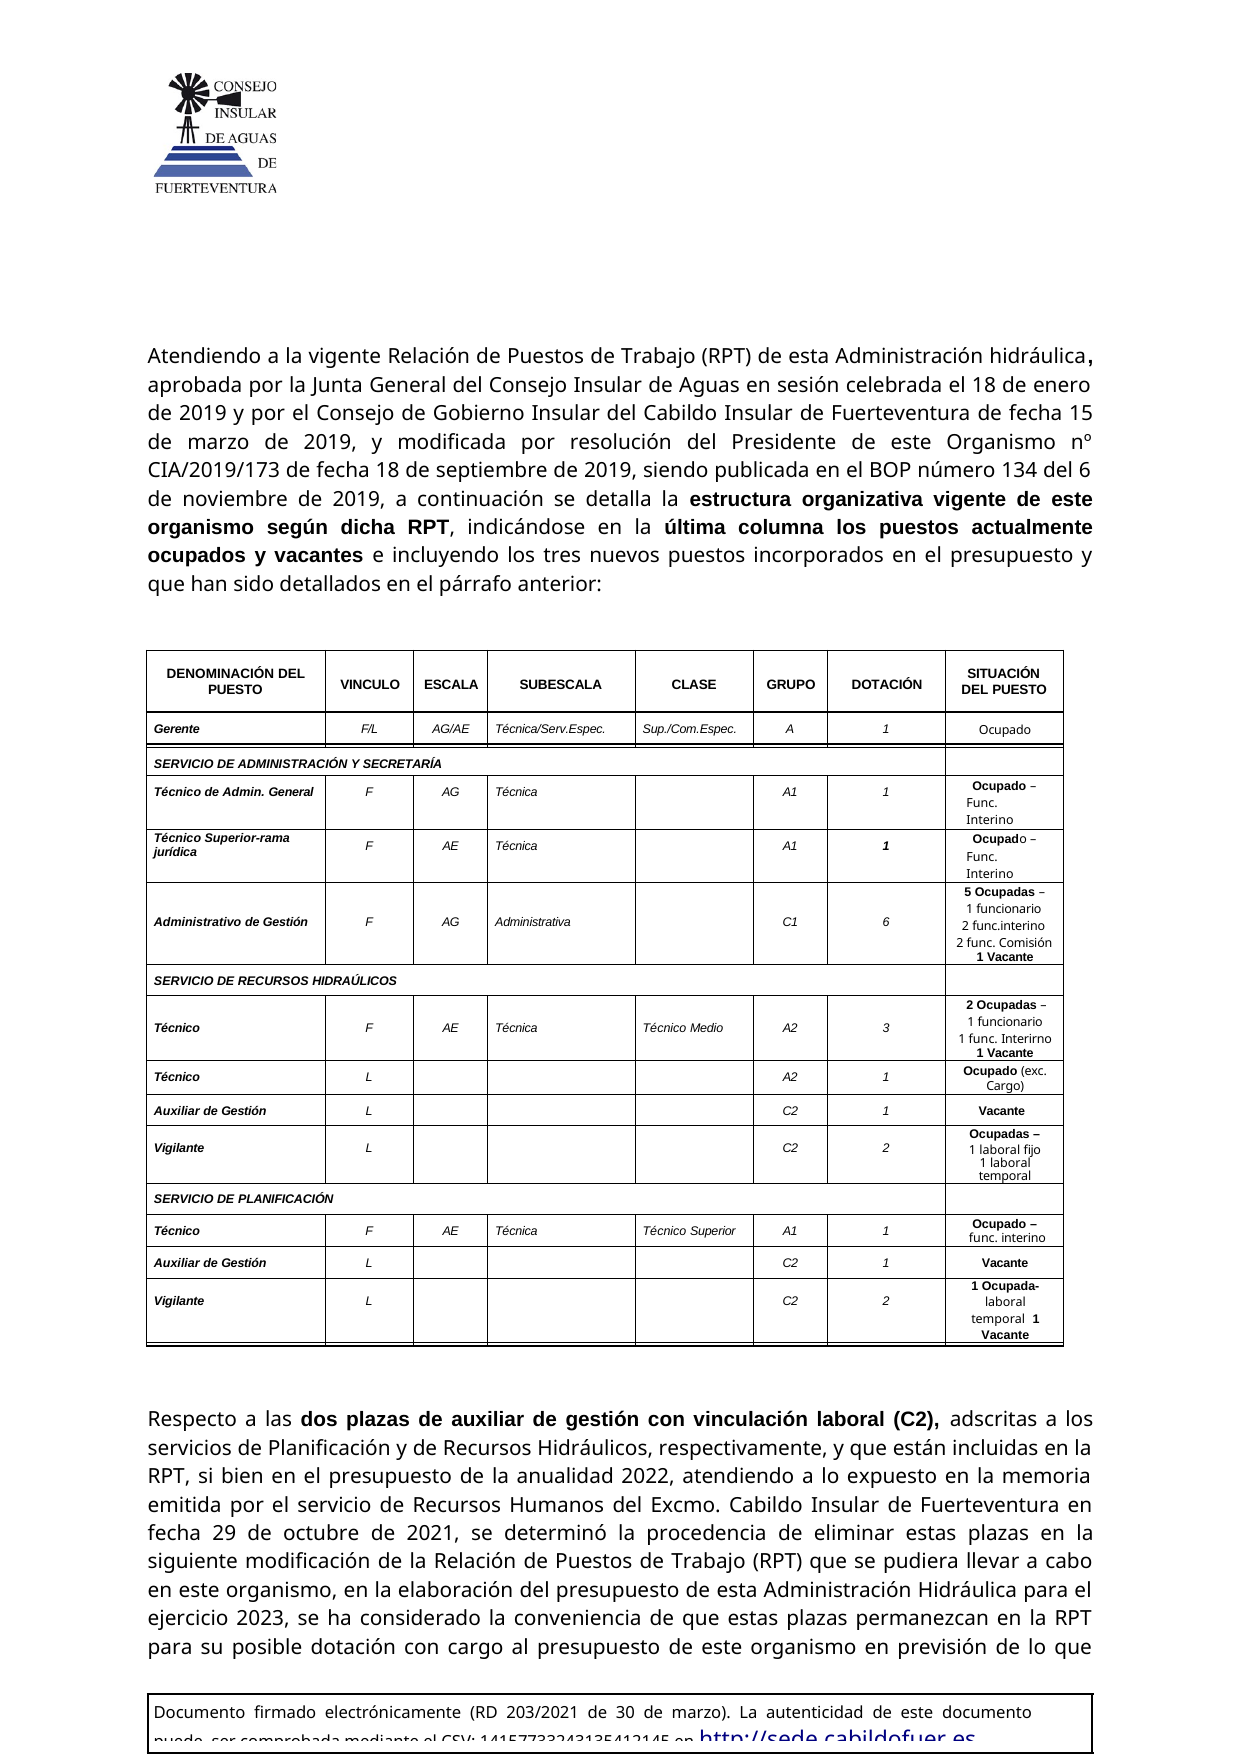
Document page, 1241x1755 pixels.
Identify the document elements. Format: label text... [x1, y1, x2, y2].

table_cell [488, 1126, 635, 1182]
table_cell 2 [828, 1126, 945, 1182]
table_cell [946, 965, 1063, 995]
table_header VINCULO [326, 651, 413, 711]
table_cell Sup./Com.Espec. [636, 713, 753, 743]
table_cell [946, 748, 1063, 775]
table_cell A1 [754, 830, 827, 882]
table_cell 1 [828, 1215, 945, 1246]
table_cell 1 [828, 1247, 945, 1278]
table_cell F [326, 776, 413, 828]
table_cell SERVICIO DE RECURSOS HIDRAÚLICOS [147, 965, 945, 995]
table_cell [636, 1095, 753, 1125]
table_cell [488, 1095, 635, 1125]
table_cell 3 [828, 996, 945, 1060]
table_cell Vacante [946, 1247, 1063, 1278]
table_cell Ocupado – func. interino [946, 1215, 1063, 1246]
table_cell F [326, 1215, 413, 1246]
table_header DENOMINACIÓN DEL PUESTO [147, 651, 325, 711]
table_cell 5 Ocupadas – 1 funcionario 2 func.interino 2 func. Comisión 1 Vacante [946, 883, 1063, 963]
table_cell AG [414, 776, 487, 828]
table_cell Vacante [946, 1095, 1063, 1125]
table_cell Ocupado – Func. Interino [946, 776, 1063, 828]
table_header CLASE [636, 651, 753, 711]
table_cell L [326, 1126, 413, 1182]
table_cell F [326, 996, 413, 1060]
table_cell A1 [754, 1215, 827, 1246]
table_cell L [326, 1279, 413, 1342]
table_header SUBESCALA [488, 651, 635, 711]
table_cell Administrativa [488, 883, 635, 963]
table_cell C2 [754, 1247, 827, 1278]
table_cell 6 [828, 883, 945, 963]
table_cell F [326, 883, 413, 963]
table_cell 1 [828, 830, 945, 882]
table_cell Técnica [488, 996, 635, 1060]
table_cell AE [414, 830, 487, 882]
table_cell Técnico [147, 1215, 325, 1246]
table_cell [488, 1061, 635, 1093]
text Respecto a las dos plazas de auxiliar de gestión con vinculación laboral (C2), adscritas a los servicios de Planificación y de Recursos Hidráulicos, respectivamente, y que están incluidas en la RPT, si bien en el presupuesto de la anualidad 2022, atendiendo a lo expuesto en la memoria emitida por el servicio de Recursos Humanos del Excmo. Cabildo Insular de Fuerteventura en fecha 29 de octubre de 2021, se determinó la procedencia de eliminar estas plazas en la siguiente modificación de la Relación de Puestos de Trabajo (RPT) que se pudiera llevar a cabo en este organismo, en la elaboración del presupuesto de esta Administración Hidráulica para el ejercicio 2023, se ha considerado la conveniencia de que estas plazas permanezcan en la RPT para su posible dotación con cargo al presupuesto de este organismo en previsión de lo que [147, 1404, 1093, 1660]
table_cell F [326, 830, 413, 882]
table_cell [414, 1061, 487, 1093]
table_cell Ocupado – Func. Interino [946, 830, 1063, 882]
table_cell C2 [754, 1126, 827, 1182]
table_cell A1 [754, 776, 827, 828]
table_cell L [326, 1095, 413, 1125]
table_cell Vigilante [147, 1279, 325, 1342]
table_cell Ocupadas – 1 laboral fijo 1 laboral temporal [946, 1126, 1063, 1182]
table_header GRUPO [754, 651, 827, 711]
table_cell [636, 1061, 753, 1093]
table_cell Auxiliar de Gestión [147, 1247, 325, 1278]
table_cell Técnico Superior-rama jurídica [147, 830, 325, 882]
table_cell AG/AE [414, 713, 487, 743]
table_cell Técnica/Serv.Espec. [488, 713, 635, 743]
table_cell [636, 830, 753, 882]
table_cell [414, 1279, 487, 1342]
table_cell A2 [754, 1061, 827, 1093]
table_cell 1 [828, 776, 945, 828]
table_cell [488, 1247, 635, 1278]
table_cell [488, 1279, 635, 1342]
table_cell [636, 1247, 753, 1278]
table_cell Técnico [147, 996, 325, 1060]
table_cell C2 [754, 1095, 827, 1125]
table_cell [636, 776, 753, 828]
table_cell F/L [326, 713, 413, 743]
table_cell SERVICIO DE PLANIFICACIÓN [147, 1184, 945, 1214]
table_cell Auxiliar de Gestión [147, 1095, 325, 1125]
table_cell 1 [828, 1095, 945, 1125]
table_cell Ocupado (exc. Cargo) [946, 1061, 1063, 1093]
table_cell Técnica [488, 1215, 635, 1246]
table_cell L [326, 1061, 413, 1093]
table_cell Técnica [488, 776, 635, 828]
table_cell Técnico Superior [636, 1215, 753, 1246]
table_cell Ocupado [946, 713, 1063, 743]
table_cell SERVICIO DE ADMINISTRACIÓN Y SECRETARÍA [147, 748, 945, 775]
table_cell L [326, 1247, 413, 1278]
table_header DOTACIÓN [828, 651, 945, 711]
table_header ESCALA [414, 651, 487, 711]
table_cell AG [414, 883, 487, 963]
text Atendiendo a la vigente Relación de Puestos de Trabajo (RPT) de esta Administración hidráulica, aprobada por la Junta General del Consejo Insular de Aguas en sesión celebrada el 18 de enero de 2019 y por el Consejo de Gobierno Insular del Cabildo Insular de Fuerteventura de fecha 15 de marzo de 2019, y modificada por resolución del Presidente de este Organismo nº CIA/2019/173 de fecha 18 de septiembre de 2019, siendo publicada en el BOP número 134 del 6 de noviembre de 2019, a continuación se detalla la estructura organizativa vigente de este organismo según dicha RPT, indicándose en la última columna los puestos actualmente ocupados y vacantes e incluyendo los tres nuevos puestos incorporados en el presupuesto y que han sido detallados en el párrafo anterior: [147, 341, 1093, 597]
table_cell AE [414, 996, 487, 1060]
table_cell [636, 883, 753, 963]
table_cell C2 [754, 1279, 827, 1342]
table_cell Vigilante [147, 1126, 325, 1182]
table_header SITUACIÓN DEL PUESTO [946, 651, 1063, 711]
table_cell 2 [828, 1279, 945, 1342]
table_cell 1 [828, 1061, 945, 1093]
table_cell AE [414, 1215, 487, 1246]
table_cell A [754, 713, 827, 743]
table_cell Técnica [488, 830, 635, 882]
table_cell C1 [754, 883, 827, 963]
table_cell 2 Ocupadas – 1 funcionario 1 func. Interirno 1 Vacante [946, 996, 1063, 1060]
table_cell A2 [754, 996, 827, 1060]
table_cell [946, 1184, 1063, 1214]
table_cell [636, 1126, 753, 1182]
table_cell Administrativo de Gestión [147, 883, 325, 963]
table_cell 1 Ocupada- laboral temporal 1 Vacante [946, 1279, 1063, 1342]
table_cell Técnico [147, 1061, 325, 1093]
table_cell 1 [828, 713, 945, 743]
table_cell Gerente [147, 713, 325, 743]
table_cell [414, 1126, 487, 1182]
table_cell [636, 1279, 753, 1342]
table_cell Técnico de Admin. General [147, 776, 325, 828]
table_cell [414, 1247, 487, 1278]
table_cell [414, 1095, 487, 1125]
table_cell Técnico Medio [636, 996, 753, 1060]
